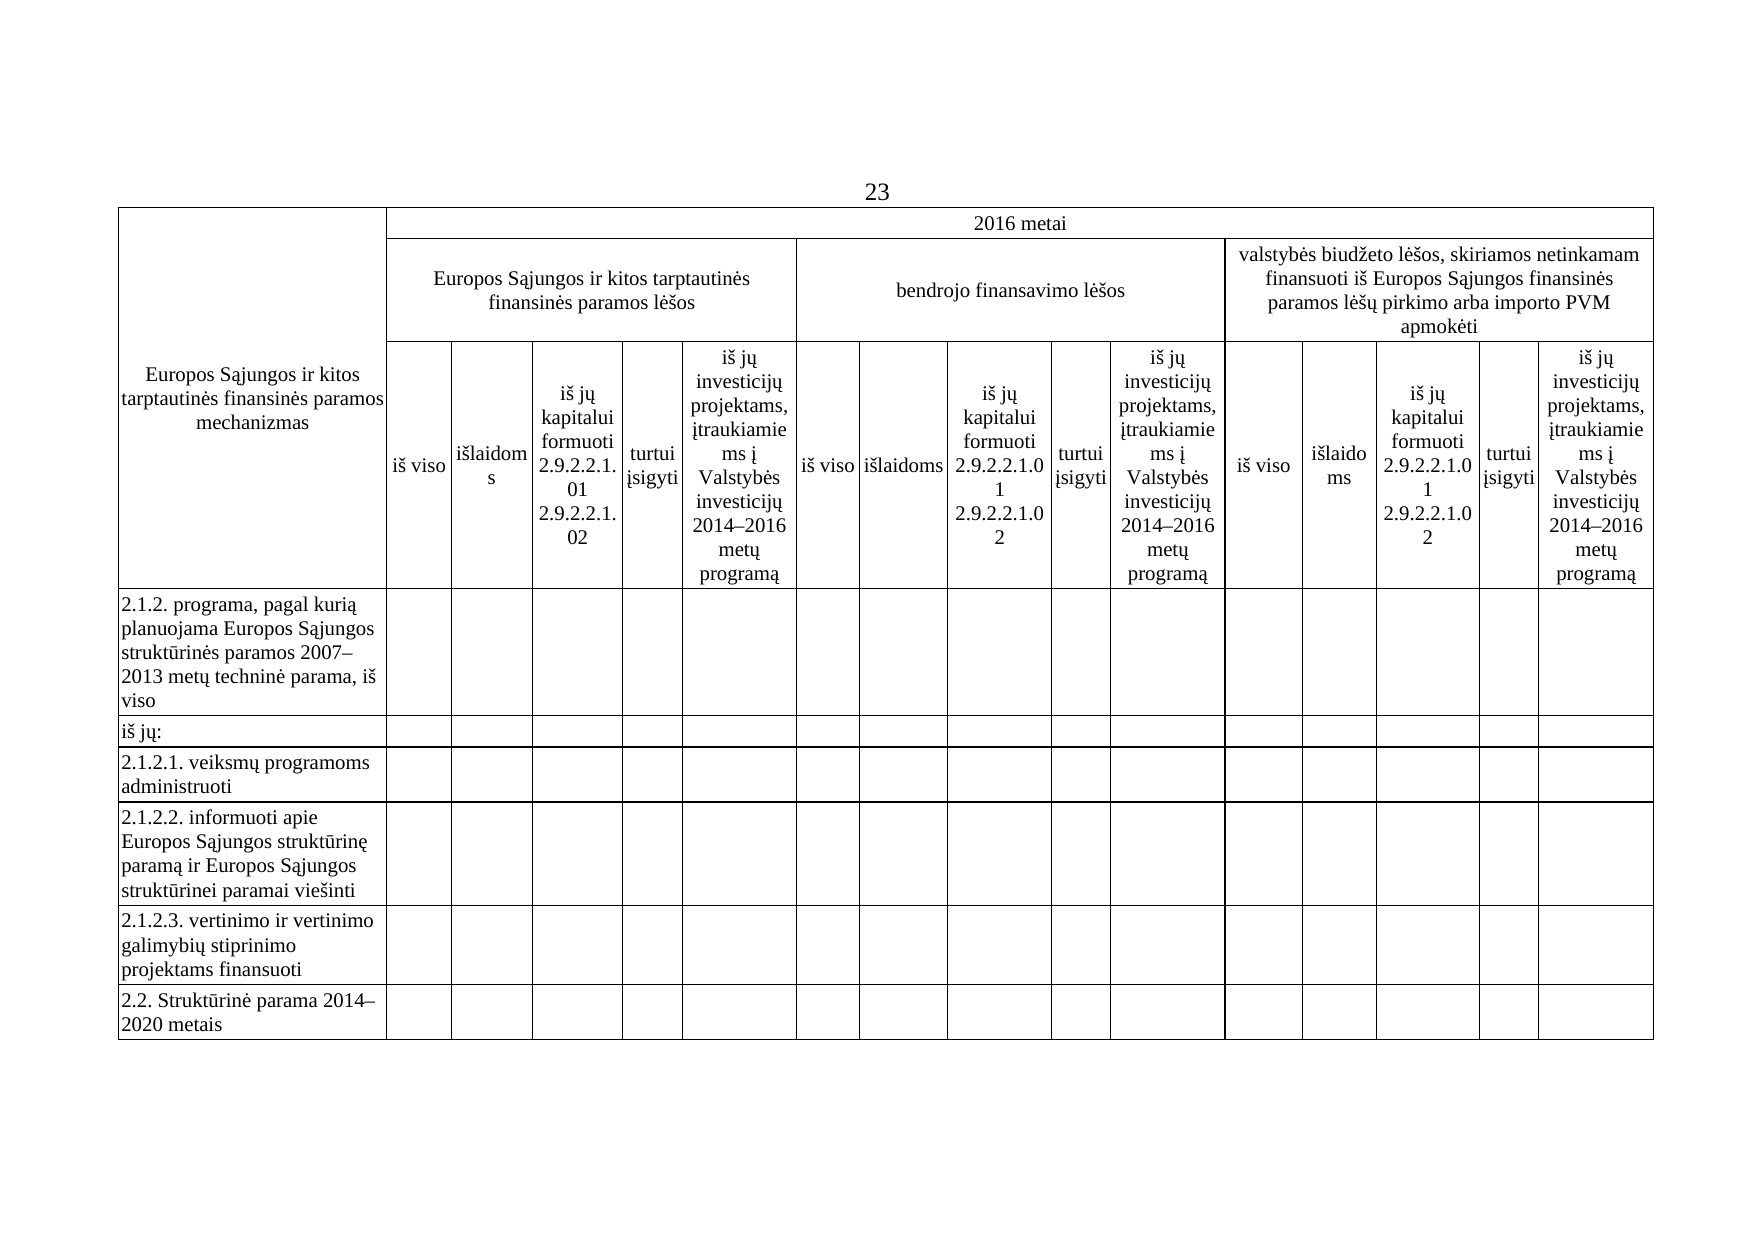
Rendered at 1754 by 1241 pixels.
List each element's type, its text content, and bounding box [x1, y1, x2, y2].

table_cell [533, 803, 622, 904]
table_cell [1052, 589, 1110, 715]
table_cell [948, 748, 1051, 801]
table_cell [683, 803, 796, 904]
table_cell [860, 589, 947, 715]
table_cell išlaidoms [452, 342, 532, 588]
table_cell [387, 803, 451, 904]
table_cell [1226, 748, 1302, 801]
table_cell [1111, 589, 1224, 715]
table_cell [1226, 716, 1302, 746]
table_cell [1111, 906, 1224, 983]
table_cell [623, 716, 682, 746]
table_cell turtui įsigyti [1052, 342, 1110, 588]
table_cell [1539, 985, 1653, 1038]
table_cell [797, 985, 859, 1038]
table_cell [1377, 985, 1479, 1038]
table_cell [860, 716, 947, 746]
table_cell [623, 803, 682, 904]
table_cell [1480, 906, 1538, 983]
table_cell [623, 985, 682, 1038]
table_cell [948, 589, 1051, 715]
table_cell [948, 985, 1051, 1038]
table_cell išlaidoms [1303, 342, 1376, 588]
table_cell 2.1.2.1. veiksmų programoms administruoti [119, 748, 386, 801]
table_cell [1539, 589, 1653, 715]
table_cell [683, 589, 796, 715]
table_cell iš jų investicijų projektams, įtraukiamiems į Valstybės investicijų 2014–2016 metų programą [683, 342, 796, 588]
table_cell [1480, 803, 1538, 904]
table_cell [452, 748, 532, 801]
table_cell [452, 589, 532, 715]
table_cell [452, 906, 532, 983]
table_cell iš viso [797, 342, 859, 588]
table_cell [1377, 748, 1479, 801]
table_cell [1111, 716, 1224, 746]
table_cell [1480, 716, 1538, 746]
table_cell [533, 589, 622, 715]
table_cell [533, 748, 622, 801]
table_cell [387, 985, 451, 1038]
table_cell 2.1.2.3. vertinimo ir vertinimo galimybių stiprinimo projektams finansuoti [119, 906, 386, 983]
table_cell [1052, 906, 1110, 983]
table_cell [387, 716, 451, 746]
table_cell 2.1.2. programa, pagal kurią planuojama Europos Sąjungos struktūrinės paramos 2007–2013 metų techninė parama, iš viso [119, 589, 386, 715]
table_cell [860, 985, 947, 1038]
table_cell [1226, 985, 1302, 1038]
table_cell [1303, 803, 1376, 904]
table_cell [1303, 589, 1376, 715]
table_cell [1303, 985, 1376, 1038]
table_cell iš jų kapitalui formuoti 2.9.2.2.1.01 2.9.2.2.1.02 [948, 342, 1051, 588]
table_cell [948, 803, 1051, 904]
table_cell išlaidoms [860, 342, 947, 588]
table_cell [1226, 803, 1302, 904]
table_cell [452, 803, 532, 904]
table_cell [387, 906, 451, 983]
table_cell [387, 589, 451, 715]
table_cell [683, 716, 796, 746]
table_cell [1539, 748, 1653, 801]
table_cell [1052, 803, 1110, 904]
table_cell [1052, 985, 1110, 1038]
table_cell [1052, 716, 1110, 746]
table_cell [1377, 803, 1479, 904]
table_cell [623, 589, 682, 715]
table_cell iš jų kapitalui formuoti 2.9.2.2.1.01 2.9.2.2.1.02 [1377, 342, 1479, 588]
table_cell [948, 906, 1051, 983]
table_cell [1303, 906, 1376, 983]
table_header Europos Sąjungos ir kitos tarptautinės finansinės paramos mechanizmas [119, 208, 386, 588]
table_cell [1111, 748, 1224, 801]
table_cell [1539, 906, 1653, 983]
table_cell [683, 748, 796, 801]
table_cell [683, 906, 796, 983]
table_cell turtui įsigyti [1480, 342, 1538, 588]
table_cell [1303, 716, 1376, 746]
table_cell [1303, 748, 1376, 801]
table_cell [1226, 906, 1302, 983]
table_cell [860, 748, 947, 801]
table_cell 2.2. Struktūrinė parama 2014–2020 metais [119, 985, 386, 1038]
table_cell [1052, 748, 1110, 801]
table_cell [797, 906, 859, 983]
table_cell [452, 985, 532, 1038]
table_cell [860, 803, 947, 904]
table_cell [948, 716, 1051, 746]
table_cell [1111, 803, 1224, 904]
table_cell [452, 716, 532, 746]
table_cell [797, 748, 859, 801]
table_cell iš jų investicijų projektams, įtraukiamiems į Valstybės investicijų 2014–2016 metų programą [1111, 342, 1224, 588]
table_cell [797, 803, 859, 904]
table_cell [533, 906, 622, 983]
table_cell [533, 985, 622, 1038]
table_header 2016 metai [387, 208, 1653, 238]
table_cell [797, 716, 859, 746]
table_cell iš viso [387, 342, 451, 588]
table_cell [1377, 589, 1479, 715]
table_cell turtui įsigyti [623, 342, 682, 588]
table_cell [1111, 985, 1224, 1038]
table_cell [1480, 985, 1538, 1038]
table_cell [860, 906, 947, 983]
table_cell [533, 716, 622, 746]
table_cell [387, 748, 451, 801]
table_cell 2.1.2.2. informuoti apie Europos Sąjungos struktūrinę paramą ir Europos Sąjungos struktūrinei paramai viešinti [119, 803, 386, 904]
table_cell Europos Sąjungos ir kitos tarptautinės finansinės paramos lėšos [387, 239, 796, 341]
table_cell [1539, 716, 1653, 746]
table_cell [623, 906, 682, 983]
table_cell [1377, 906, 1479, 983]
table_cell [683, 985, 796, 1038]
table_cell [1226, 589, 1302, 715]
table_cell [1377, 716, 1479, 746]
table_cell [623, 748, 682, 801]
table_cell bendrojo finansavimo lėšos [797, 239, 1224, 341]
table_cell [1539, 803, 1653, 904]
table_cell [1480, 748, 1538, 801]
table_cell iš jų kapitalui formuoti 2.9.2.2.1.01 2.9.2.2.1.02 [533, 342, 622, 588]
table_cell iš jų: [119, 716, 386, 746]
table_cell valstybės biudžeto lėšos, skiriamos netinkamam finansuoti iš Europos Sąjungos finansinės paramos lėšų pirkimo arba importo PVM apmokėti [1226, 239, 1653, 341]
table_cell iš jų investicijų projektams, įtraukiamiems į Valstybės investicijų 2014–2016 metų programą [1539, 342, 1653, 588]
table_cell [797, 589, 859, 715]
table_cell [1480, 589, 1538, 715]
table_cell iš viso [1226, 342, 1302, 588]
